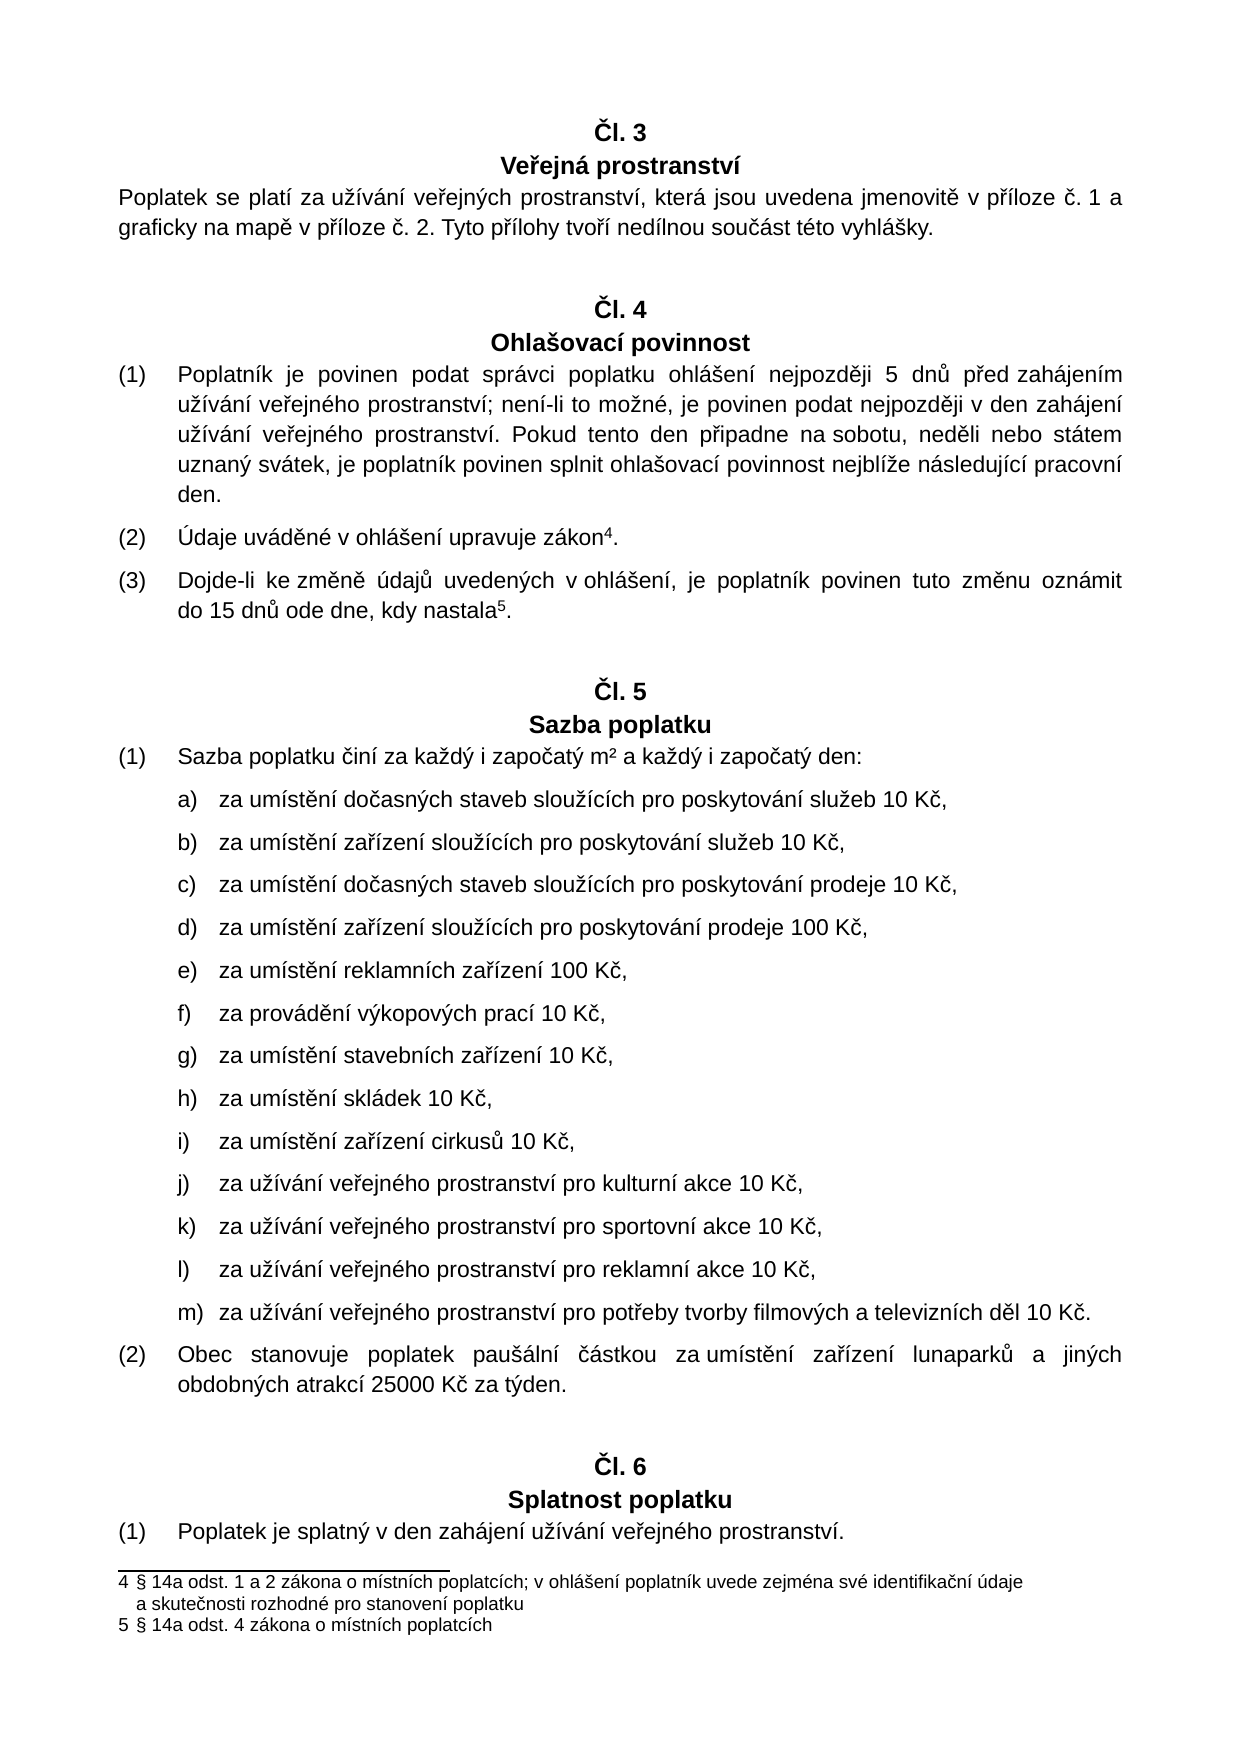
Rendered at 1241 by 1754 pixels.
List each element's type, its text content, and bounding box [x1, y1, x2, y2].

list za umístění zařízení sloužících pro poskytování prodeje 100 Kč, [177, 914, 1122, 941]
list § 14a odst. 4 zákona o místních poplatcích [118, 1614, 1122, 1635]
list za užívání veřejného prostranství pro sportovní akce 10 Kč, [177, 1213, 1122, 1239]
text Poplatek se platí za užívání veřejných prostranství, která jsou uvedena jmenovitě v příloze č. 1 a graficky na mapě v příloze č. 2. Tyto přílohy tvoří nedílnou součást této vyhlášky. [118, 184, 1122, 241]
list za umístění dočasných staveb sloužících pro poskytování služeb 10 Kč, [177, 786, 1122, 812]
subtitle Čl. 6 Splatnost poplatku [118, 1452, 1122, 1513]
subtitle Čl. 4 Ohlašovací povinnost [118, 294, 1122, 356]
list za provádění výkopových prací 10 Kč, [177, 999, 1122, 1026]
list Obec stanovuje poplatek paušální částkou za umístění zařízení lunaparků a jiných obdobných atrakcí 25000 Kč za týden. [118, 1341, 1122, 1398]
subtitle Čl. 5 Sazba poplatku [118, 677, 1122, 739]
list Dojde-li ke změně údajů uvedených v ohlášení, je poplatník povinen tuto změnu oznámit do 15 dnů ode dne, kdy nastala. [118, 567, 1122, 623]
list za umístění stavebních zařízení 10 Kč, [177, 1042, 1122, 1069]
subtitle Čl. 3 Veřejná prostranství [118, 118, 1122, 180]
list za užívání veřejného prostranství pro potřeby tvorby filmových a televizních děl 10 Kč. [177, 1298, 1122, 1325]
list Údaje uváděné v ohlášení upravuje zákon. [118, 524, 1122, 551]
list za umístění zařízení cirkusů 10 Kč, [177, 1128, 1122, 1154]
list za umístění dočasných staveb sloužících pro poskytování prodeje 10 Kč, [177, 871, 1122, 898]
list Poplatek je splatný v den zahájení užívání veřejného prostranství. [118, 1518, 1122, 1544]
list za umístění skládek 10 Kč, [177, 1085, 1122, 1111]
list za užívání veřejného prostranství pro reklamní akce 10 Kč, [177, 1256, 1122, 1282]
list § 14a odst. 1 a 2 zákona o místních poplatcích; v ohlášení poplatník uvede zejména své identifikační údaje a skutečnosti rozhodné pro stanovení poplatku [118, 1571, 1122, 1614]
list za umístění reklamních zařízení 100 Kč, [177, 957, 1122, 983]
list Poplatník je povinen podat správci poplatku ohlášení nejpozději 5 dnů před zahájením užívání veřejného prostranství; není-li to možné, je povinen podat nejpozději v den zahájení užívání veřejného prostranství. Pokud tento den připadne na sobotu, neděli nebo státem uznaný svátek, je poplatník povinen splnit ohlašovací povinnost nejblíže následující pracovní den. [118, 361, 1122, 508]
list Sazba poplatku činí za každý i započatý m² a každý i započatý den: [118, 743, 1122, 770]
list za užívání veřejného prostranství pro kulturní akce 10 Kč, [177, 1170, 1122, 1197]
list za umístění zařízení sloužících pro poskytování služeb 10 Kč, [177, 829, 1122, 855]
